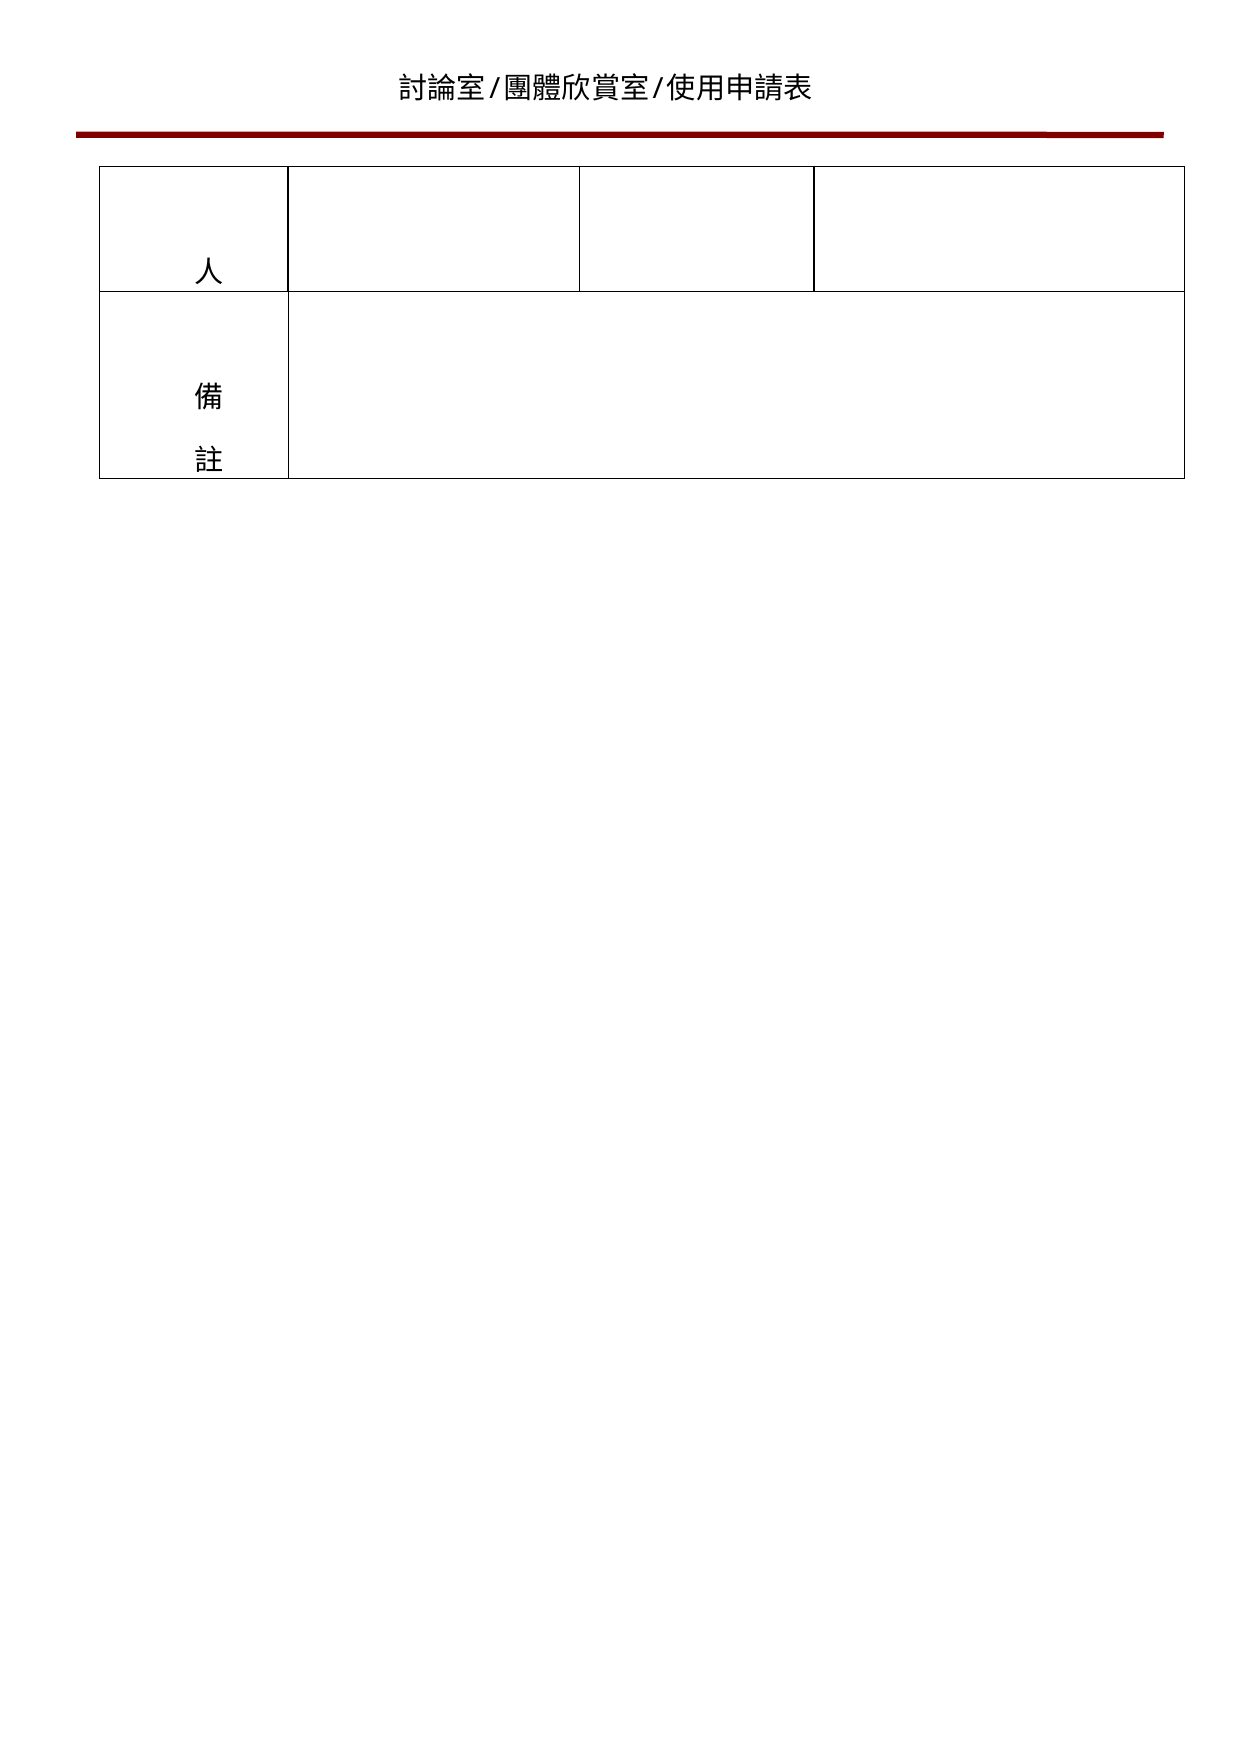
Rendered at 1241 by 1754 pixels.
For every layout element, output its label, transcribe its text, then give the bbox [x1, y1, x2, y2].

table_cell [289, 292, 1184, 478]
table_cell 人 [100, 167, 287, 291]
table_cell [815, 167, 1184, 291]
table_cell 備 註 [100, 292, 288, 478]
table_cell [289, 167, 579, 291]
table_cell [580, 167, 813, 291]
